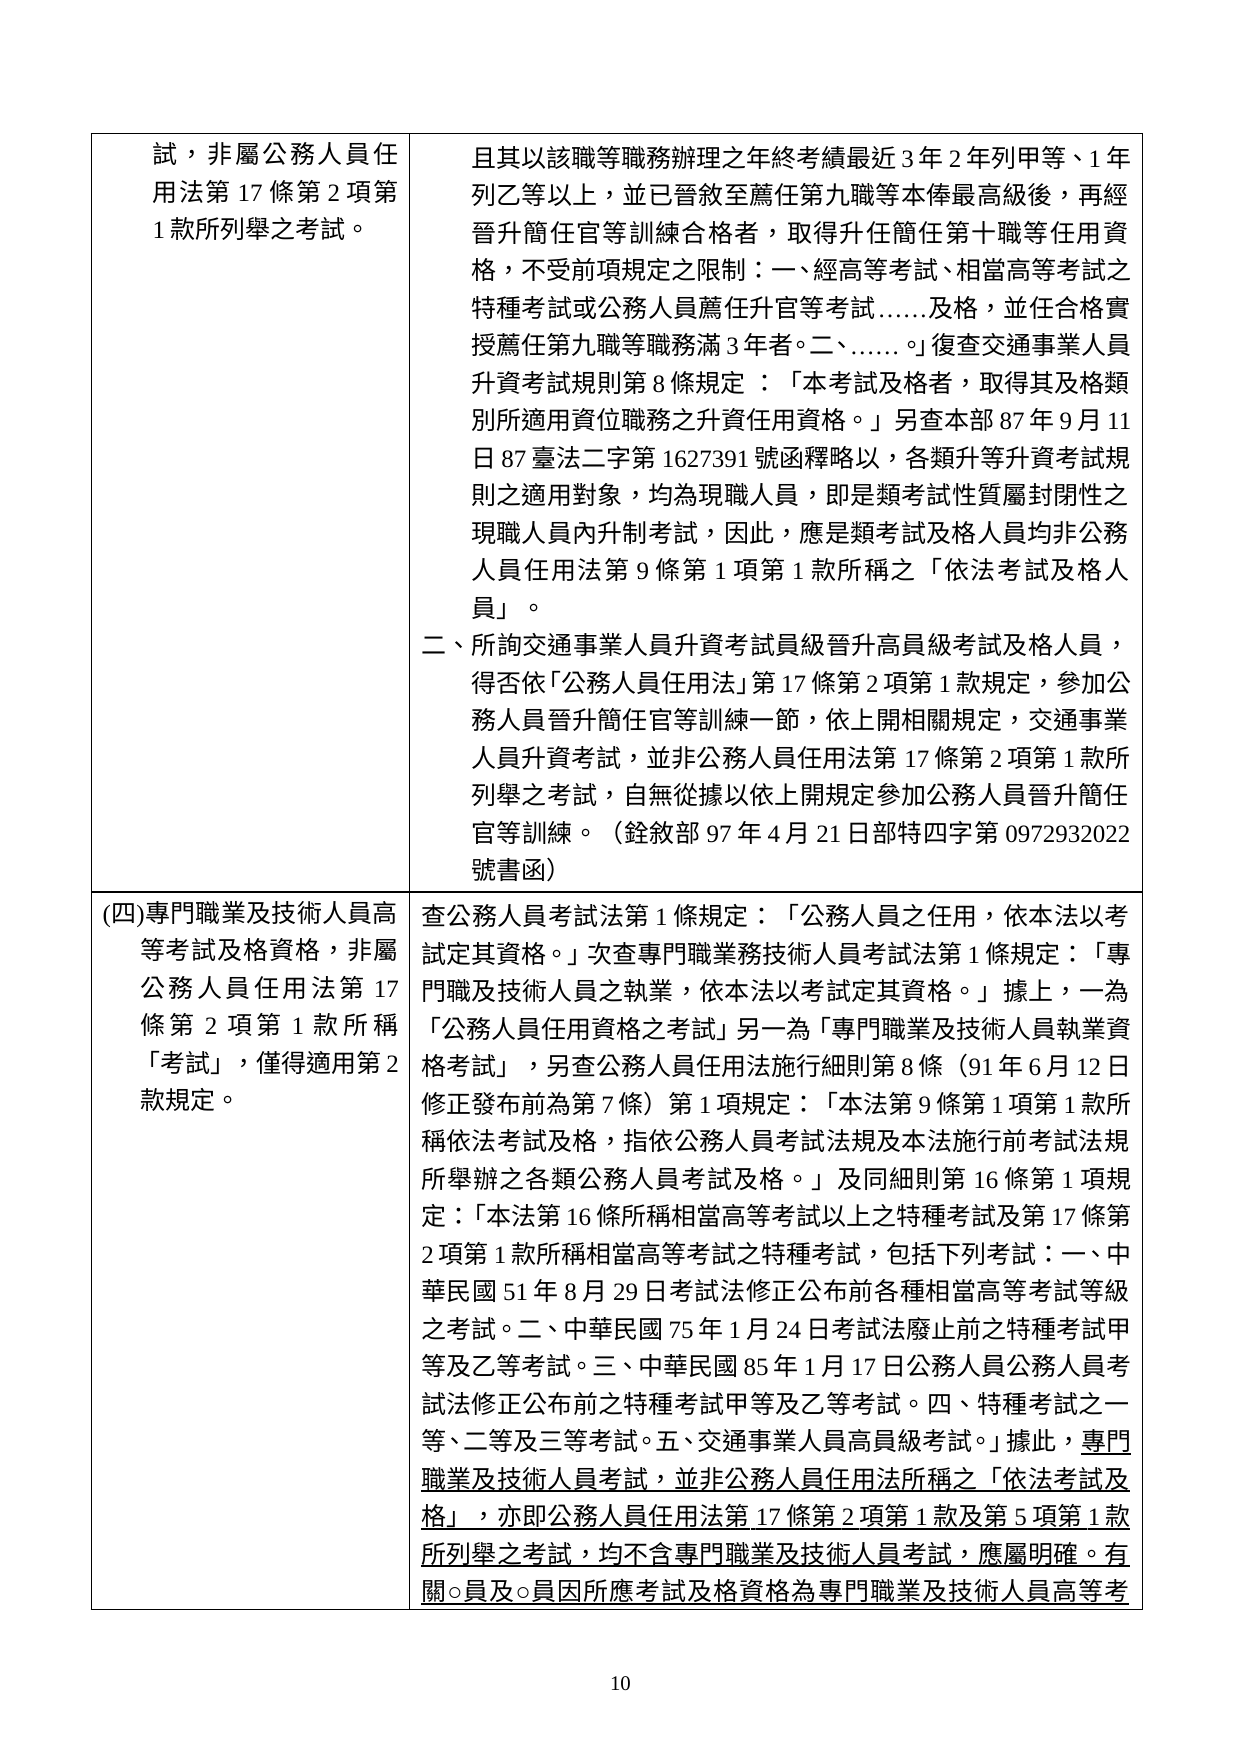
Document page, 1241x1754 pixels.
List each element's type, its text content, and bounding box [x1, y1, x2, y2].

table_cell 查公務人員考試法第1條規定：「公務人員之任用，依本法以考試定其資格。」次查專門職業務技術人員考試法第1條規定：「專門職及技術人員之執業，依本法以考試定其資格。」據上，一為「公務人員任用資格之考試」另一為「專門職業及技術人員執業資格考試」，另查公務人員任用法施行細則第8條（91年6月12日修正發布前為第7條）第1項規定：「本法第9條第1項第1款所稱依法考試及格，指依公務人員考試法規及本法施行前考試法規所舉辦之各類公務人員考試及格。」及同細則第16條第1項規定：「本法第16條所稱相當高等考試以上之特種考試及第17條第2項第1款所稱相當高等考試之特種考試，包括下列考試：一、中華民國51年8月29日考試法修正公布前各種相當高等考試等級之考試。二、中華民國75年1月24日考試法廢止前之特種考試甲等及乙等考試。三、中華民國85年1月17日公務人員公務人員考試法修正公布前之特種考試甲等及乙等考試。四、特種考試之一等、二等及三等考試。五、交通事業人員高員級考試。」據此，專門職業及技術人員考試，並非公務人員任用法所稱之「依法考試及格」，亦即公務人員任用法第17條第2項第1款及第5項第1款所列舉之考試，均不含專門職業及技術人員考試，應屬明確。有關○員及○員因所應考試及格資格為專門職業及技術人員高等考 [410, 893, 1142, 1609]
table_cell (四)專門職業及技術人員高等考試及格資格，非屬公務人員任用法第17條第2項第1款所稱「考試」，僅得適用第2款規定。 [92, 893, 409, 1609]
table_cell 且其以該職等職務辦理之年終考績最近3年2年列甲等、1年列乙等以上，並已晉敘至薦任第九職等本俸最高級後，再經晉升簡任官等訓練合格者，取得升任簡任第十職等任用資格，不受前項規定之限制：一、經高等考試、相當高等考試之特種考試或公務人員薦任升官等考試……及格，並任合格實授薦任第九職等職務滿3年者。二、……。」復查交通事業人員升資考試規則第8條規定 ：「本考試及格者，取得其及格類別所適用資位職務之升資任用資格。」另查本部87年9月11日87臺法二字第1627391號函釋略以，各類升等升資考試規則之適用對象，均為現職人員，即是類考試性質屬封閉性之現職人員內升制考試，因此，應是類考試及格人員均非公務人員任用法第9條第1項第1款所稱之「依法考試及格人員」。 二、所詢交通事業人員升資考試員級晉升高員級考試及格人員，得否依「公務人員任用法」第17條第2項第1款規定，參加公務人員晉升簡任官等訓練一節，依上開相關規定，交通事業人員升資考試，並非公務人員任用法第17條第2項第1款所列舉之考試，自無從據以依上開規定參加公務人員晉升簡任官等訓練。（銓敘部97年4月21日部特四字第0972932022號書函） [410, 134, 1142, 891]
table_cell 試，非屬公務人員任用法第17條第2項第1款所列舉之考試。 [92, 134, 409, 891]
